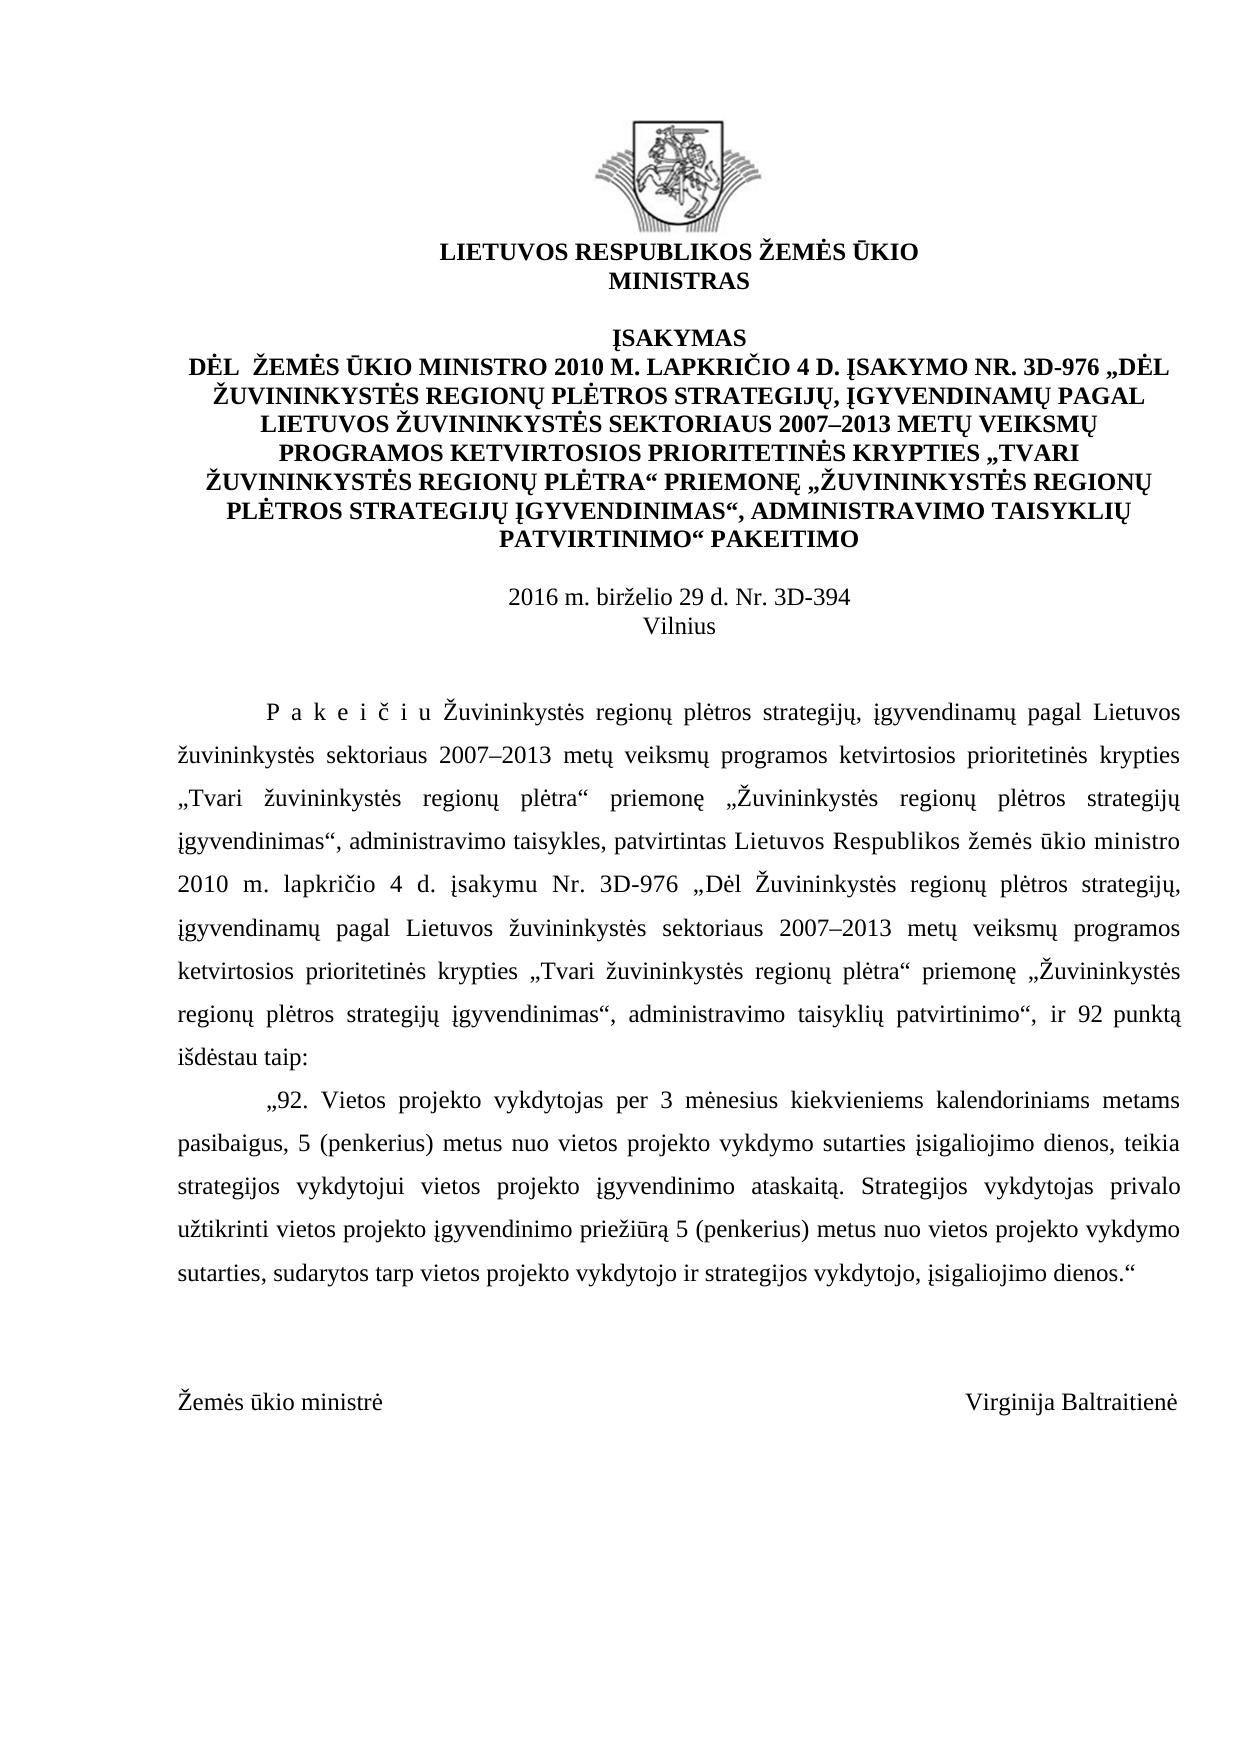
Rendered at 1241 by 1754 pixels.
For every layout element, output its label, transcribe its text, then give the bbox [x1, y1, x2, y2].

text 2016 m. birželio 29 d. Nr. 3D-394 [177, 582, 1181, 611]
text „92. Vietos projekto vykdytojas per 3 mėnesius kiekvieniems kalendoriniams metams pasibaigus, 5 (penkerius) metus nuo vietos projekto vykdymo sutarties įsigaliojimo dienos, teikia strategijos vykdytojui vietos projekto įgyvendinimo ataskaitą. Strategijos vykdytojas privalo užtikrinti vietos projekto įgyvendinimo priežiūrą 5 (penkerius) metus nuo vietos projekto vykdymo sutarties, sudarytos tarp vietos projekto vykdytojo ir strategijos vykdytojo, įsigaliojimo dienos.“ [177, 1085, 1181, 1286]
text LIETUVOS RESPUBLIKOS ŽEMĖS ŪKIO [177, 237, 1181, 266]
text DĖL ŽEMĖS ŪKIO MINISTRO 2010 M. LAPKRIČIO 4 D. ĮSAKYMO NR. 3D-976 „DĖL ŽUVININKYSTĖS REGIONŲ PLĖTROS STRATEGIJŲ, ĮGYVENDINAMŲ PAGAL LIETUVOS ŽUVININKYSTĖS SEKTORIAUS 2007–2013 METŲ VEIKSMŲ PROGRAMOS KETVIRTOSIOS PRIORITETINĖS KRYPTIES „TVARI ŽUVININKYSTĖS REGIONŲ PLĖTRA“ PRIEMONĘ „ŽUVININKYSTĖS REGIONŲ PLĖTROS STRATEGIJŲ ĮGYVENDINIMAS“, ADMINISTRAVIMO TAISYKLIŲ PATVIRTINIMO“ PAKEITIMO [177, 352, 1181, 553]
text MINISTRAS [177, 266, 1181, 294]
text P a k e i č i u Žuvininkystės regionų plėtros strategijų, įgyvendinamų pagal Lietuvos žuvininkystės sektoriaus 2007–2013 metų veiksmų programos ketvirtosios prioritetinės krypties „Tvari žuvininkystės regionų plėtra“ priemonę „Žuvininkystės regionų plėtros strategijų įgyvendinimas“, administravimo taisykles, patvirtintas Lietuvos Respublikos žemės ūkio ministro 2010 m. lapkričio 4 d. įsakymu Nr. 3D-976 „Dėl Žuvininkystės regionų plėtros strategijų, įgyvendinamų pagal Lietuvos žuvininkystės sektoriaus 2007–2013 metų veiksmų programos ketvirtosios prioritetinės krypties „Tvari žuvininkystės regionų plėtra“ priemonę „Žuvininkystės regionų plėtros strategijų įgyvendinimas“, administravimo taisyklių patvirtinimo“, ir 92 punktą išdėstau taip: [177, 697, 1181, 1071]
text Žemės ūkio ministrė Virginija Baltraitienė [177, 1387, 1181, 1416]
text ĮSAKYMAS [177, 323, 1181, 352]
text Vilnius [177, 611, 1181, 639]
